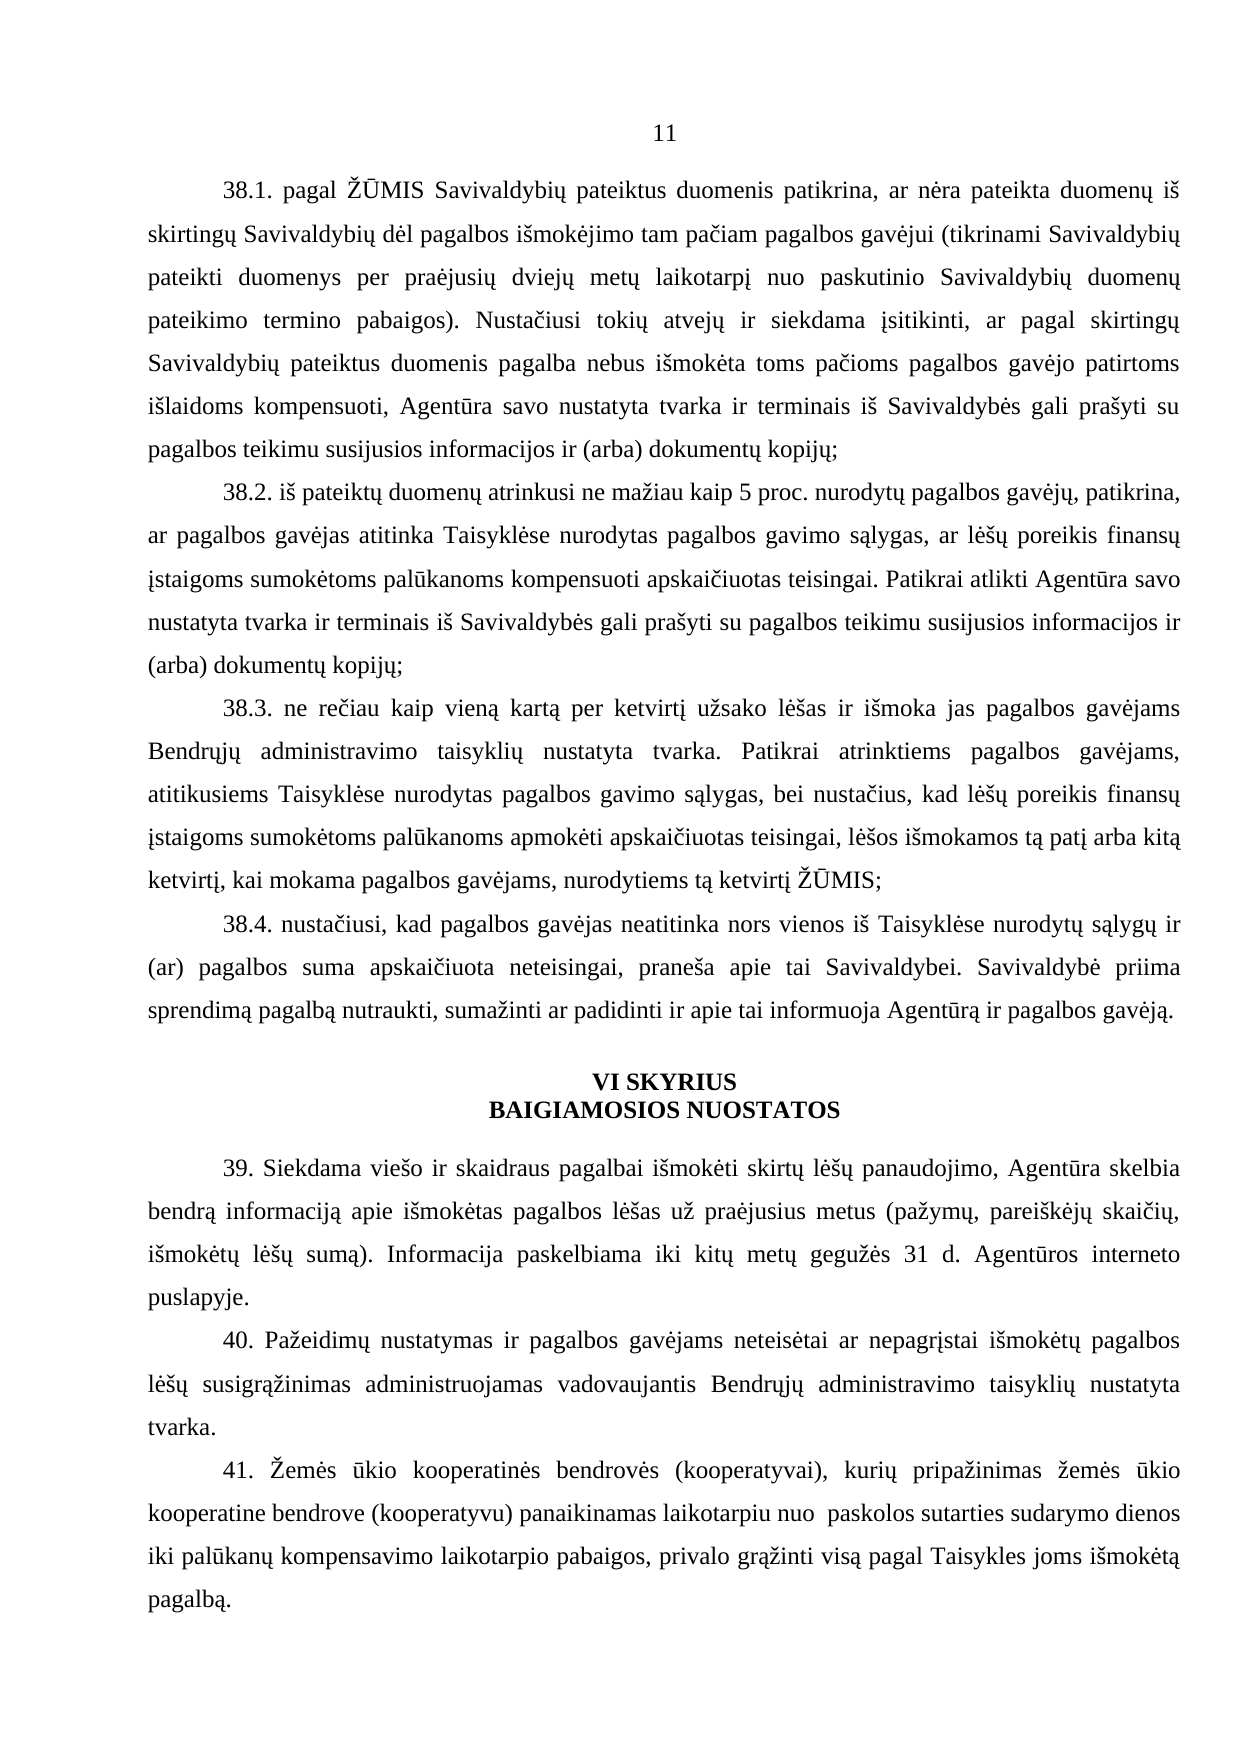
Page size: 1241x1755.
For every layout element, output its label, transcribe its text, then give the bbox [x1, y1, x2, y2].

text 41. Žemės ūkio kooperatinės bendrovės (kooperatyvai), kurių pripažinimas žemės ūkio kooperatine bendrove (kooperatyvu) panaikinamas laikotarpiu nuo paskolos sutarties sudarymo dienos iki palūkanų kompensavimo laikotarpio pabaigos, privalo grąžinti visą pagal Taisykles joms išmokėtą pagalbą. [148, 1455, 1181, 1613]
text 39. Siekdama viešo ir skaidraus pagalbai išmokėti skirtų lėšų panaudojimo, Agentūra skelbia bendrą informaciją apie išmokėtas pagalbos lėšas už praėjusius metus (pažymų, pareiškėjų skaičių, išmokėtų lėšų sumą). Informacija paskelbiama iki kitų metų gegužės 31 d. Agentūros interneto puslapyje. [148, 1153, 1181, 1311]
text 38.4. nustačiusi, kad pagalbos gavėjas neatitinka nors vienos iš Taisyklėse nurodytų sąlygų ir (ar) pagalbos suma apskaičiuota neteisingai, praneša apie tai Savivaldybei. Savivaldybė priima sprendimą pagalbą nutraukti, sumažinti ar padidinti ir apie tai informuoja Agentūrą ir pagalbos gavėją. [148, 909, 1181, 1024]
text BAIGIAMOSIOS NUOSTATOS [148, 1096, 1181, 1124]
text 38.3. ne rečiau kaip vieną kartą per ketvirtį užsako lėšas ir išmoka jas pagalbos gavėjams Bendrųjų administravimo taisyklių nustatyta tvarka. Patikrai atrinktiems pagalbos gavėjams, atitikusiems Taisyklėse nurodytas pagalbos gavimo sąlygas, bei nustačius, kad lėšų poreikis finansų įstaigoms sumokėtoms palūkanoms apmokėti apskaičiuotas teisingai, lėšos išmokamos tą patį arba kitą ketvirtį, kai mokama pagalbos gavėjams, nurodytiems tą ketvirtį ŽŪMIS; [148, 693, 1181, 894]
text VI SKYRIUS [148, 1067, 1181, 1096]
text 38.2. iš pateiktų duomenų atrinkusi ne mažiau kaip 5 proc. nurodytų pagalbos gavėjų, patikrina, ar pagalbos gavėjas atitinka Taisyklėse nurodytas pagalbos gavimo sąlygas, ar lėšų poreikis finansų įstaigoms sumokėtoms palūkanoms kompensuoti apskaičiuotas teisingai. Patikrai atlikti Agentūra savo nustatyta tvarka ir terminais iš Savivaldybės gali prašyti su pagalbos teikimu susijusios informacijos ir (arba) dokumentų kopijų; [148, 477, 1181, 679]
text 40. Pažeidimų nustatymas ir pagalbos gavėjams neteisėtai ar nepagrįstai išmokėtų pagalbos lėšų susigrąžinimas administruojamas vadovaujantis Bendrųjų administravimo taisyklių nustatyta tvarka. [148, 1326, 1181, 1441]
text 38.1. pagal ŽŪMIS Savivaldybių pateiktus duomenis patikrina, ar nėra pateikta duomenų iš skirtingų Savivaldybių dėl pagalbos išmokėjimo tam pačiam pagalbos gavėjui (tikrinami Savivaldybių pateikti duomenys per praėjusių dviejų metų laikotarpį nuo paskutinio Savivaldybių duomenų pateikimo termino pabaigos). Nustačiusi tokių atvejų ir siekdama įsitikinti, ar pagal skirtingų Savivaldybių pateiktus duomenis pagalba nebus išmokėta toms pačioms pagalbos gavėjo patirtoms išlaidoms kompensuoti, Agentūra savo nustatyta tvarka ir terminais iš Savivaldybės gali prašyti su pagalbos teikimu susijusios informacijos ir (arba) dokumentų kopijų; [148, 176, 1181, 463]
